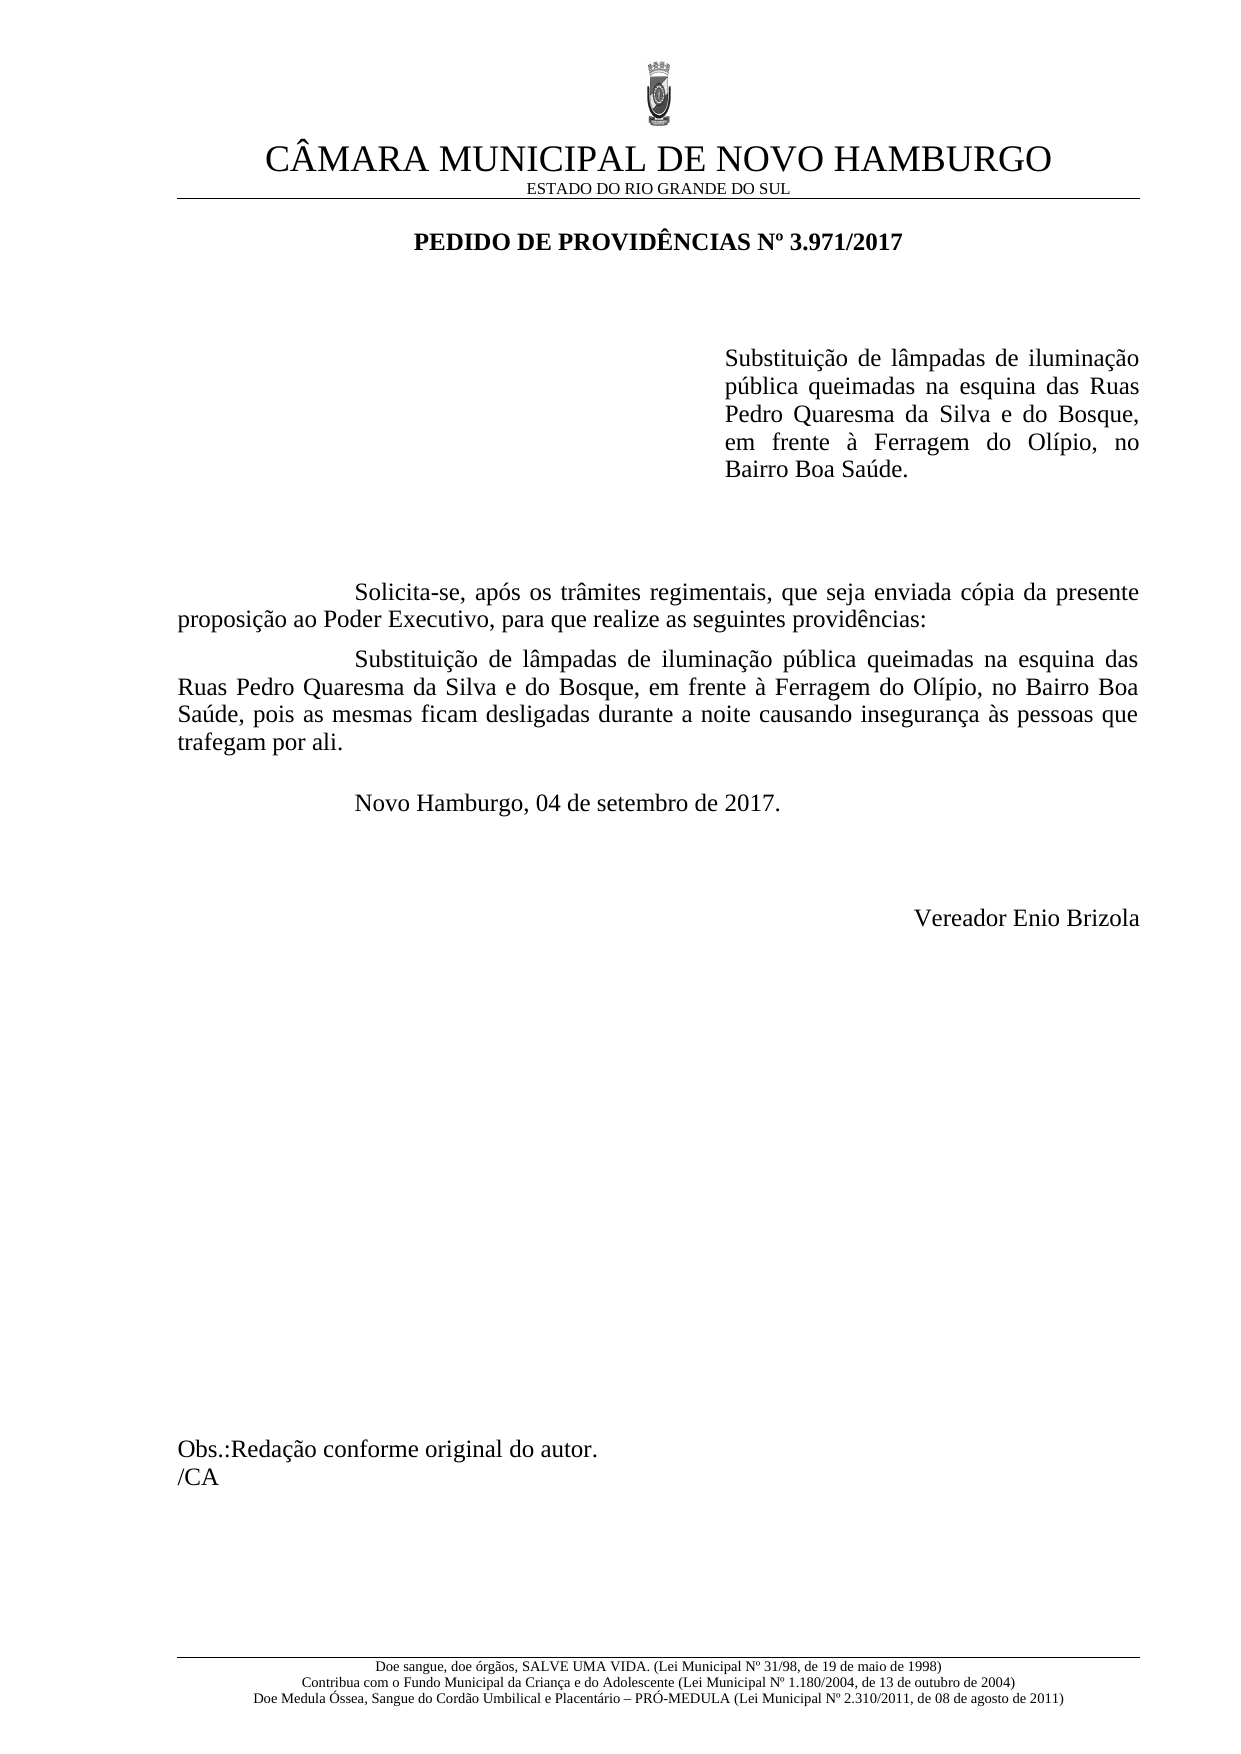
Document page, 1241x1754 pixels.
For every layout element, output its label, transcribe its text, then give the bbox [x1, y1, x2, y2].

text Obs.:Redação conforme original do autor. [177, 1436, 1140, 1463]
text /CA [177, 1463, 1140, 1491]
text Solicita-se, após os trâmites regimentais, que seja enviada cópia da presente proposição ao Poder Executivo, para que realize as seguintes providências: [177, 578, 1140, 633]
text Novo Hamburgo, 04 de setembro de 2017. [177, 789, 1140, 817]
text Substituição de lâmpadas de iluminação pública queimadas na esquina das Ruas Pedro Quaresma da Silva e do Bosque, em frente à Ferragem do Olípio, no Bairro Boa Saúde, pois as mesmas ficam desligadas durante a noite causando insegurança às pessoas que trafegam por ali. [177, 645, 1140, 756]
list Substituição de lâmpadas de iluminação pública queimadas na esquina das Ruas Pedro Quaresma da Silva e do Bosque, em frente à Ferragem do Olípio, no Bairro Boa Saúde. [687, 344, 1140, 483]
text PEDIDO DE PROVIDÊNCIAS Nº 3.971/2017 [177, 228, 1140, 256]
text Vereador Enio Brizola [177, 904, 1140, 931]
